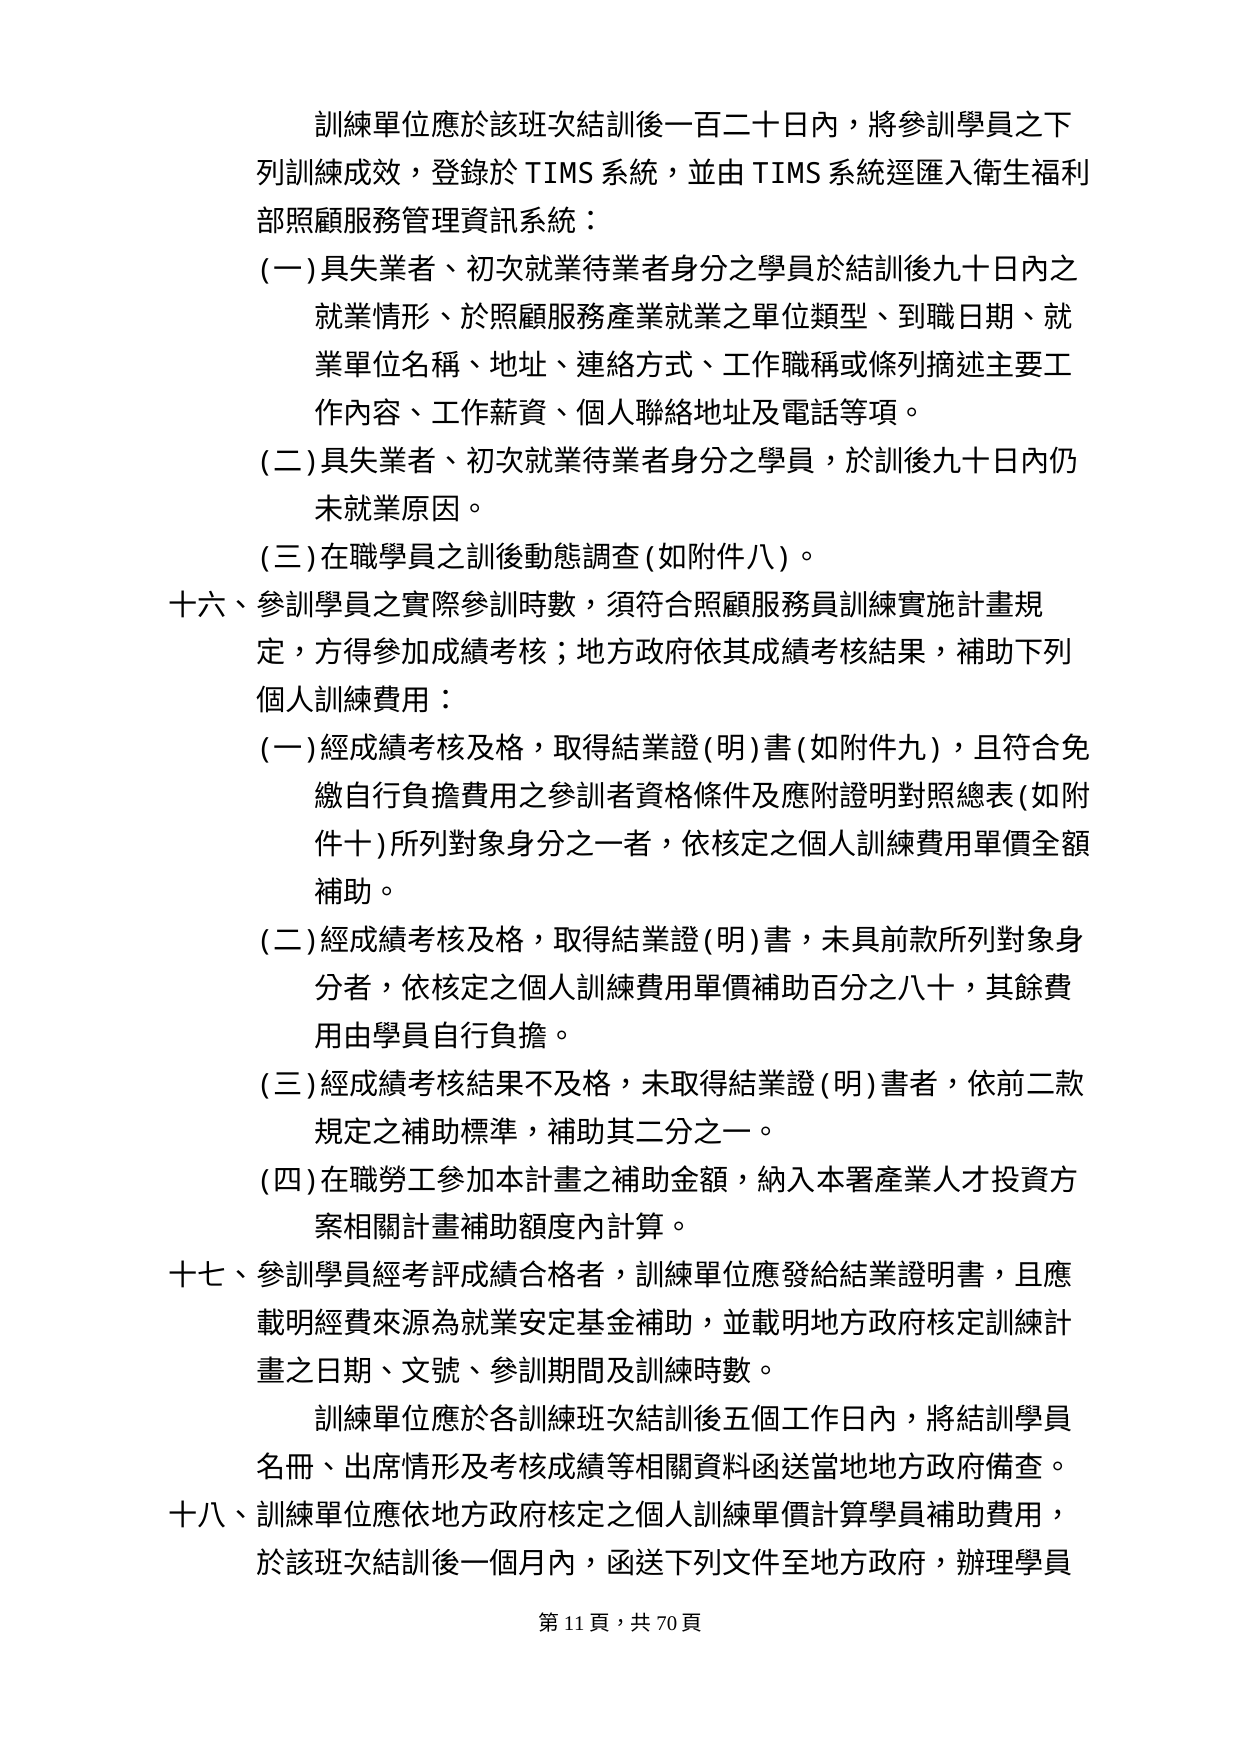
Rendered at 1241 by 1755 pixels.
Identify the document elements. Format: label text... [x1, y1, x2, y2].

table_cell 十七、參訓學員經考評成績合格者，訓練單位應發給結業證明書，且應載明經費來源為就業安定基金補助，並載明地方政府核定訓練計畫之日期、文號、參訓期間及訓練時數。 訓練單位應於各訓練班次結訓後五個工作日內，將結訓學員名冊、出席情形及考核成績等相關資料函送當地地方政府備查。 [165, 1248, 1096, 1487]
table_cell 訓練單位應於該班次結訓後一百二十日內，將參訓學員之下列訓練成效，登錄於TIMS系統，並由TIMS系統逕匯入衛生福利部照顧服務管理資訊系統： (一)具失業者、初次就業待業者身分之學員於結訓後九十日內之就業情形、於照顧服務產業就業之單位類型、到職日期、就業單位名稱、地址、連絡方式、工作職稱或條列摘述主要工作內容、工作薪資、個人聯絡地址及電話等項。 (二)具失業者、初次就業待業者身分之學員，於訓後九十日內仍未就業原因。 (三)在職學員之訓後動態調查(如附件八)。 [165, 98, 1096, 577]
table_cell 十六、參訓學員之實際參訓時數，須符合照顧服務員訓練實施計畫規定，方得參加成績考核；地方政府依其成績考核結果，補助下列個人訓練費用： (一)經成績考核及格，取得結業證(明)書(如附件九)，且符合免繳自行負擔費用之參訓者資格條件及應附證明對照總表(如附件十)所列對象身分之一者，依核定之個人訓練費用單價全額補助。 (二)經成績考核及格，取得結業證(明)書，未具前款所列對象身分者，依核定之個人訓練費用單價補助百分之八十，其餘費用由學員自行負擔。 (三)經成績考核結果不及格，未取得結業證(明)書者，依前二款規定之補助標準，補助其二分之一。 (四)在職勞工參加本計畫之補助金額，納入本署產業人才投資方案相關計畫補助額度內計算。 [165, 577, 1096, 1247]
table_cell 十八、訓練單位應依地方政府核定之個人訓練單價計算學員補助費用，於該班次結訓後一個月內，函送下列文件至地方政府，辦理學員 [165, 1487, 1096, 1583]
